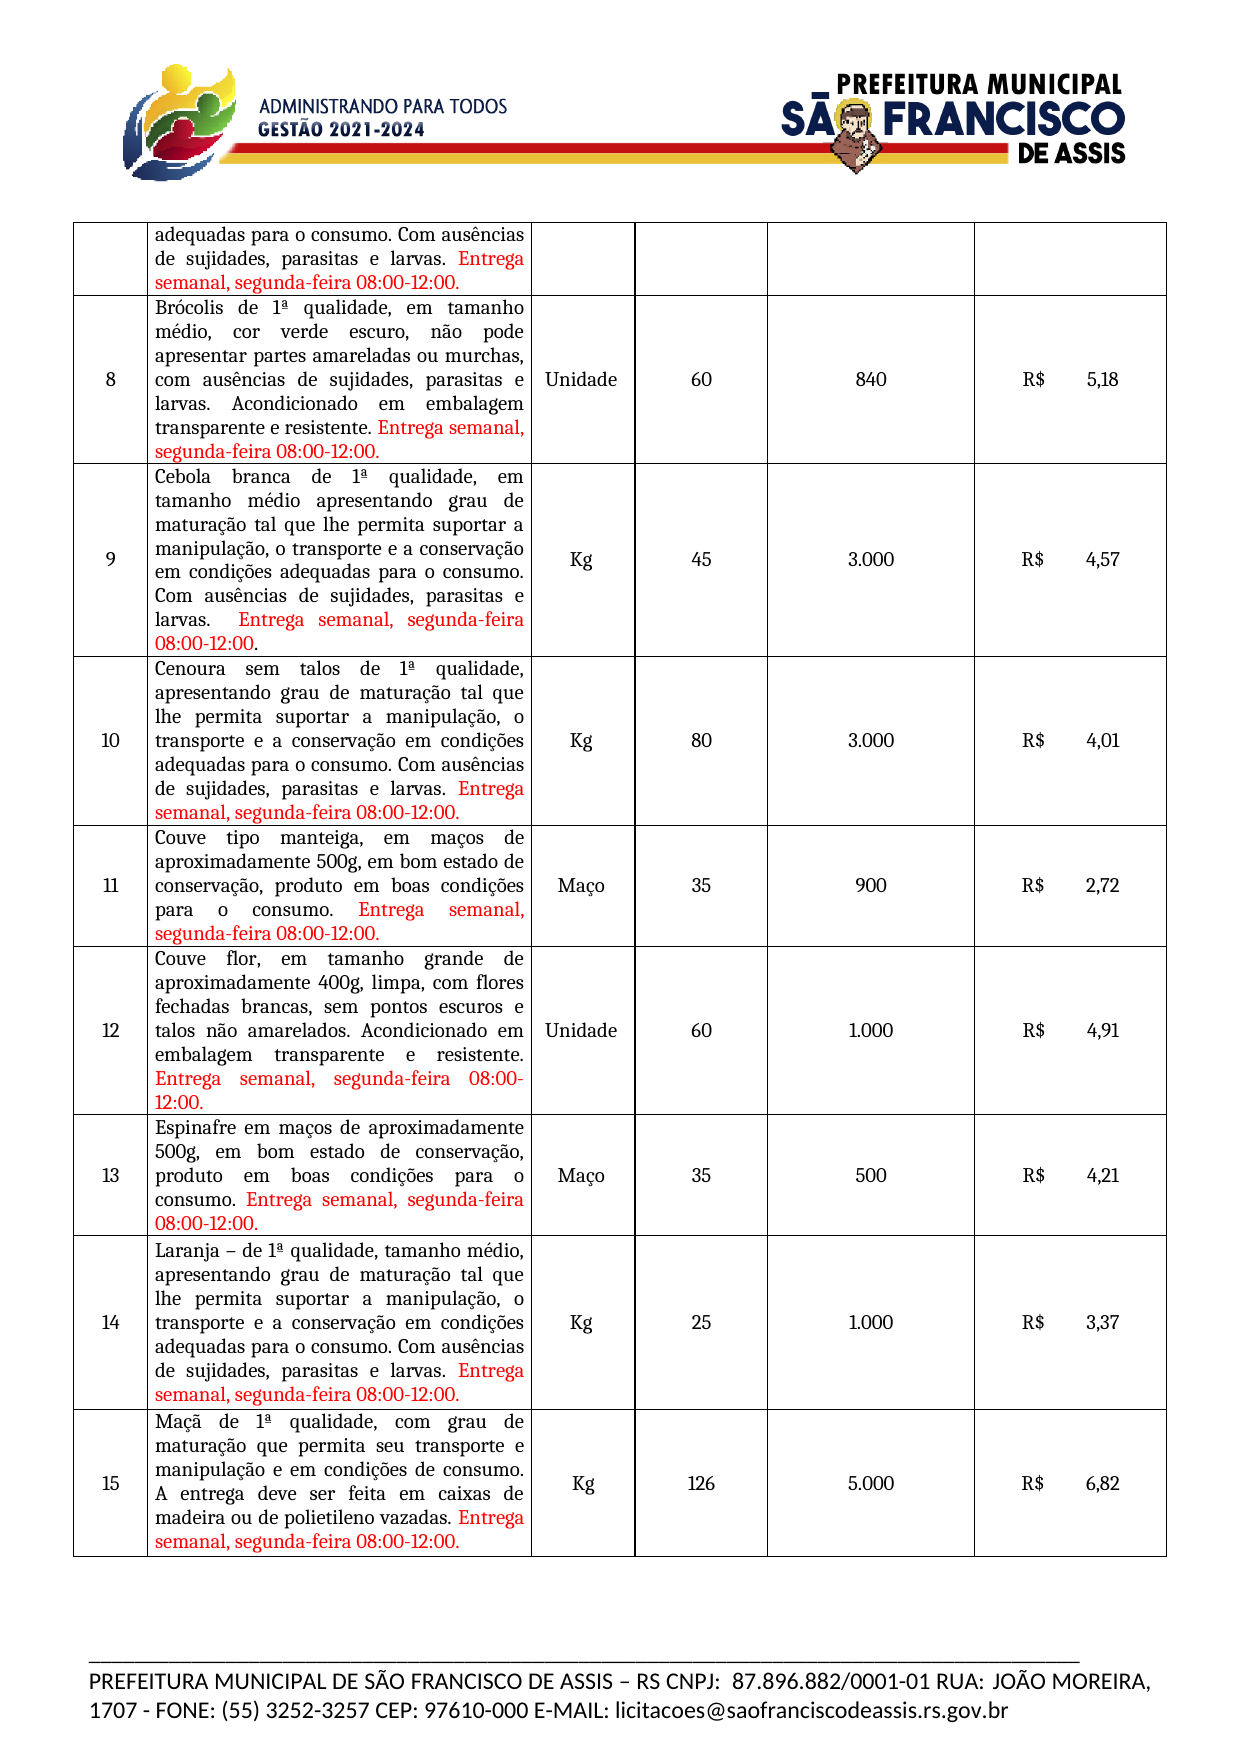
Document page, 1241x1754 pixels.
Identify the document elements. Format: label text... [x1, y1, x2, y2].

table_cell Kg [532, 1410, 634, 1556]
table_cell 80 [636, 657, 767, 825]
table_cell 45 [636, 464, 767, 656]
table_cell Laranja – de 1ª qualidade, tamanho médio, apresentando grau de maturação tal que lhe permita suportar a manipulação, o transporte e a conservação em condições adequadas para o consumo. Com ausências de sujidades, parasitas e larvas. Entrega semanal, segunda-feira 08:00-12:00. [148, 1236, 531, 1409]
table_cell 9 [74, 464, 147, 656]
table_cell Couve tipo manteiga, em maços de aproximadamente 500g, em bom estado de conservação, produto em boas condições para o consumo. Entrega semanal, segunda-feira 08:00-12:00. [148, 826, 531, 946]
table_cell R$ 3,37 [975, 1236, 1166, 1409]
table_cell 35 [636, 826, 767, 946]
table_cell R$ 4,01 [975, 657, 1166, 825]
table_cell 3.000 [768, 464, 974, 656]
table_cell R$ 4,21 [975, 1115, 1166, 1235]
table_cell 1.000 [768, 1236, 974, 1409]
table_cell Maço [532, 826, 634, 946]
table_cell 14 [74, 1236, 147, 1409]
table_cell [74, 223, 147, 294]
table_cell 8 [74, 296, 147, 463]
table_cell 35 [636, 1115, 767, 1235]
table_cell 12 [74, 947, 147, 1114]
table_cell R$ 4,91 [975, 947, 1166, 1114]
table_cell adequadas para o consumo. Com ausências de sujidades, parasitas e larvas. Entrega semanal, segunda-feira 08:00-12:00. [148, 223, 531, 294]
table_cell [768, 223, 974, 294]
table_cell 1.000 [768, 947, 974, 1114]
table_cell Maçã de 1ª qualidade, com grau de maturação que permita seu transporte e manipulação e em condições de consumo. A entrega deve ser feita em caixas de madeira ou de polietileno vazadas. Entrega semanal, segunda-feira 08:00-12:00. [148, 1410, 531, 1556]
table_cell R$ 5,18 [975, 296, 1166, 463]
table_cell Kg [532, 1236, 634, 1409]
table_cell 15 [74, 1410, 147, 1556]
table_cell 500 [768, 1115, 974, 1235]
table_cell 900 [768, 826, 974, 946]
table_cell Cenoura sem talos de 1ª qualidade, apresentando grau de maturação tal que lhe permita suportar a manipulação, o transporte e a conservação em condições adequadas para o consumo. Com ausências de sujidades, parasitas e larvas. Entrega semanal, segunda-feira 08:00-12:00. [148, 657, 531, 825]
table_cell Brócolis de 1ª qualidade, em tamanho médio, cor verde escuro, não pode apresentar partes amareladas ou murchas, com ausências de sujidades, parasitas e larvas. Acondicionado em embalagem transparente e resistente. Entrega semanal, segunda-feira 08:00-12:00. [148, 296, 531, 463]
table_cell Unidade [532, 947, 634, 1114]
table_cell 60 [636, 296, 767, 463]
table_cell Unidade [532, 296, 634, 463]
table_cell [975, 223, 1166, 294]
table_cell 11 [74, 826, 147, 946]
table_cell 13 [74, 1115, 147, 1235]
table_cell R$ 6,82 [975, 1410, 1166, 1556]
table_cell R$ 4,57 [975, 464, 1166, 656]
table_cell Espinafre em maços de aproximadamente 500g, em bom estado de conservação, produto em boas condições para o consumo. Entrega semanal, segunda-feira 08:00-12:00. [148, 1115, 531, 1235]
table_cell R$ 2,72 [975, 826, 1166, 946]
table_cell [636, 223, 767, 294]
table_cell 840 [768, 296, 974, 463]
table_cell 60 [636, 947, 767, 1114]
table_cell Maço [532, 1115, 634, 1235]
table_cell 25 [636, 1236, 767, 1409]
table_cell Kg [532, 657, 634, 825]
table_cell Couve flor, em tamanho grande de aproximadamente 400g, limpa, com flores fechadas brancas, sem pontos escuros e talos não amarelados. Acondicionado em embalagem transparente e resistente. Entrega semanal, segunda-feira 08:00-12:00. [148, 947, 531, 1114]
table_cell 3.000 [768, 657, 974, 825]
table_cell 126 [636, 1410, 767, 1556]
table_cell 5.000 [768, 1410, 974, 1556]
table_cell Kg [532, 464, 634, 656]
table_cell [532, 223, 634, 294]
table_cell 10 [74, 657, 147, 825]
table_cell Cebola branca de 1ª qualidade, em tamanho médio apresentando grau de maturação tal que lhe permita suportar a manipulação, o transporte e a conservação em condições adequadas para o consumo. Com ausências de sujidades, parasitas e larvas. Entrega semanal, segunda-feira 08:00-12:00. [148, 464, 531, 656]
